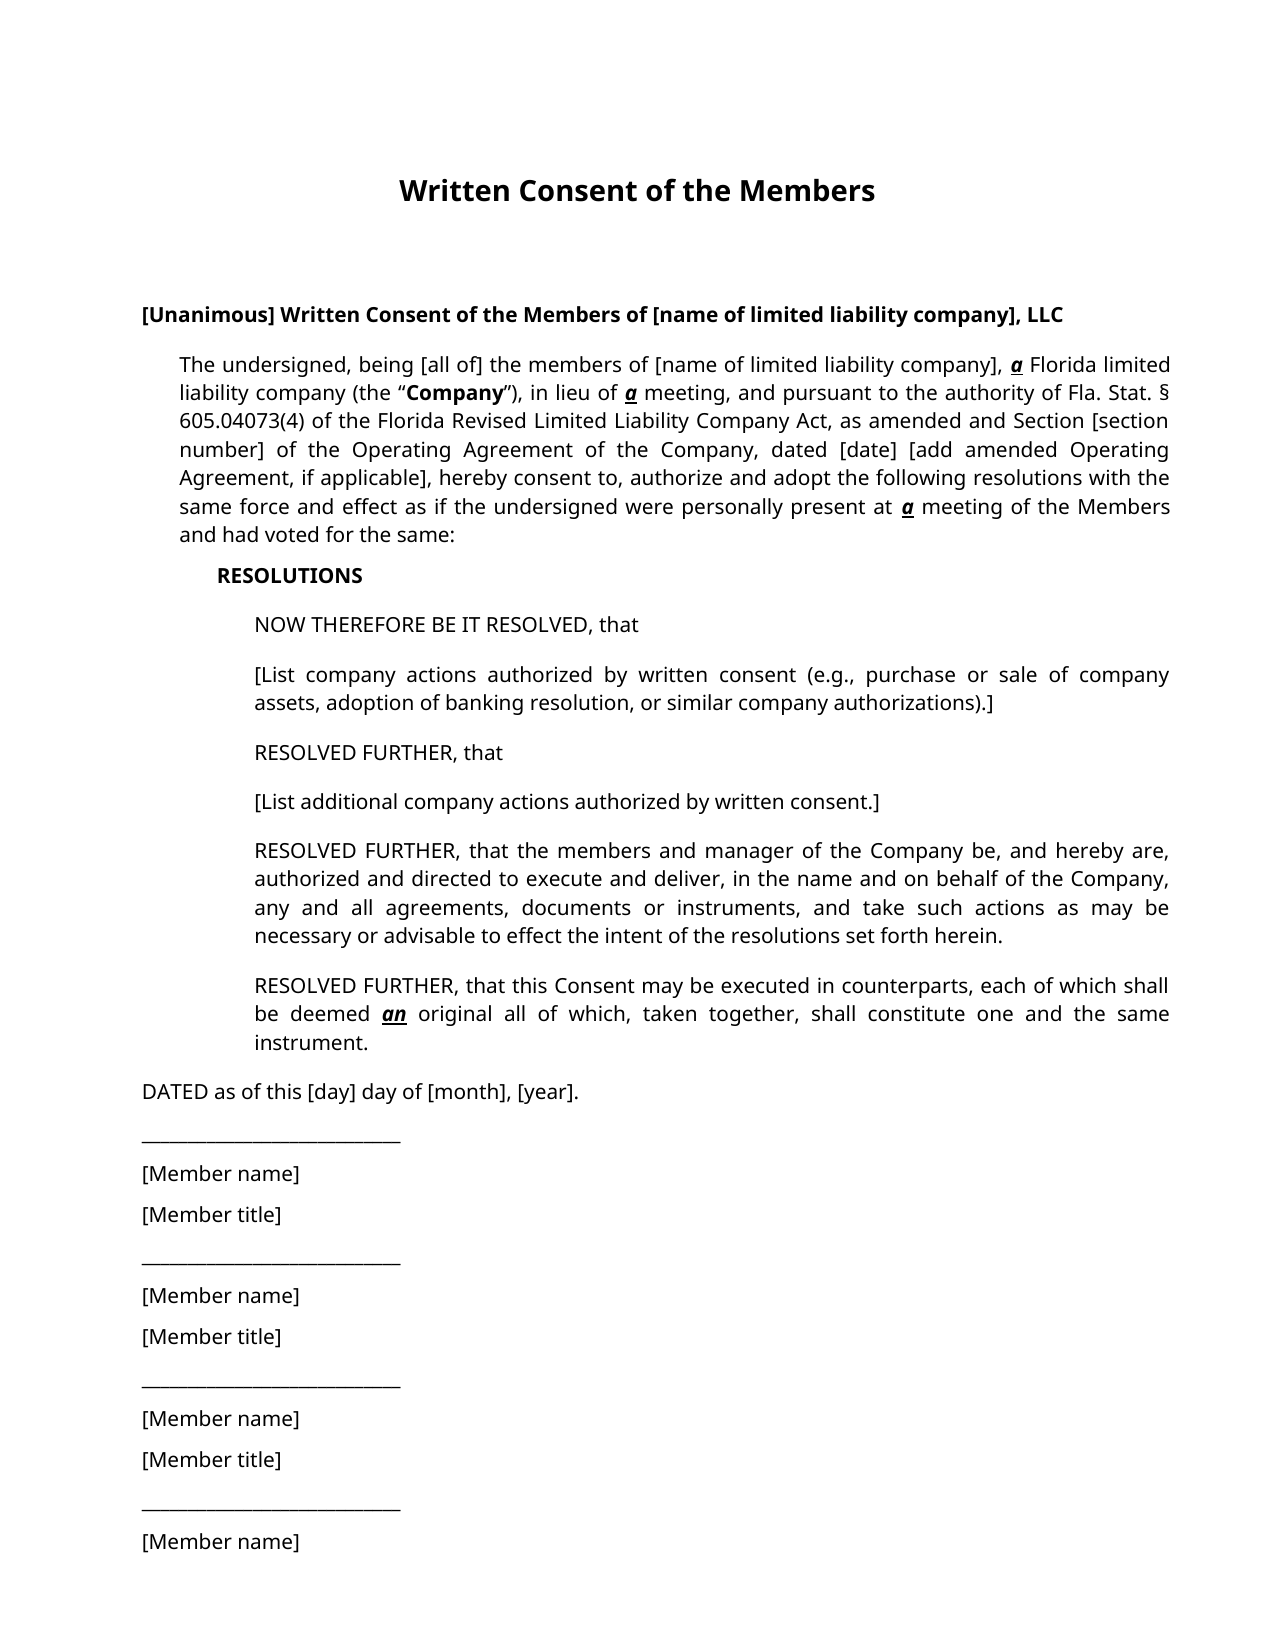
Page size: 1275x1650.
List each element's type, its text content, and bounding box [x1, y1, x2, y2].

text [Member title] [142, 1322, 1171, 1351]
text RESOLVED FURTHER, that [254, 738, 1171, 766]
text RESOLVED FURTHER, that the members and manager of the Company be, and hereby are, authorized and directed to execute and deliver, in the name and on behalf of the Company, any and all agreements, documents or instruments, and take such actions as may be necessary or advisable to effect the intent of the resolutions set forth herein. [254, 836, 1171, 950]
text RESOLUTIONS [217, 561, 1171, 590]
text [List company actions authorized by written consent (e.g., purchase or sale of company assets, adoption of banking resolution, or similar company authorizations).] [254, 660, 1171, 717]
text [Member name] [142, 1404, 1171, 1433]
text ____________________________ [142, 1241, 1171, 1269]
text The undersigned, being [all of] the members of [name of limited liability company], a Florida limited liability company (the “Company”), in lieu of a meeting, and pursuant to the authority of Fla. Stat. § 605.04073(4) of the Florida Revised Limited Liability Company Act, as amended and Section [section number] of the Operating Agreement of the Company, dated [date] [add amended Operating Agreement, if applicable], hereby consent to, authorize and adopt the following resolutions with the same force and effect as if the undersigned were personally present at a meeting of the Members and had voted for the same: [179, 350, 1171, 549]
text [Member name] [142, 1282, 1171, 1310]
subtitle Written Consent of the Members [104, 170, 1171, 210]
text [Member title] [142, 1200, 1171, 1228]
text [Member name] [142, 1527, 1171, 1556]
text DATED as of this [day] day of [month], [year]. [142, 1077, 1171, 1105]
text RESOLVED FURTHER, that this Consent may be executed in counterparts, each of which shall be deemed an original all of which, taken together, shall constitute one and the same instrument. [254, 971, 1171, 1056]
text ____________________________ [142, 1486, 1171, 1515]
text ____________________________ [142, 1363, 1171, 1392]
text NOW THEREFORE BE IT RESOLVED, that [254, 611, 1171, 639]
text [Member title] [142, 1445, 1171, 1474]
text ____________________________ [142, 1118, 1171, 1146]
text [List additional company actions authorized by written consent.] [254, 787, 1171, 815]
text [Unanimous] Written Consent of the Members of [name of limited liability company], LLC [142, 272, 1171, 329]
text [Member name] [142, 1159, 1171, 1187]
